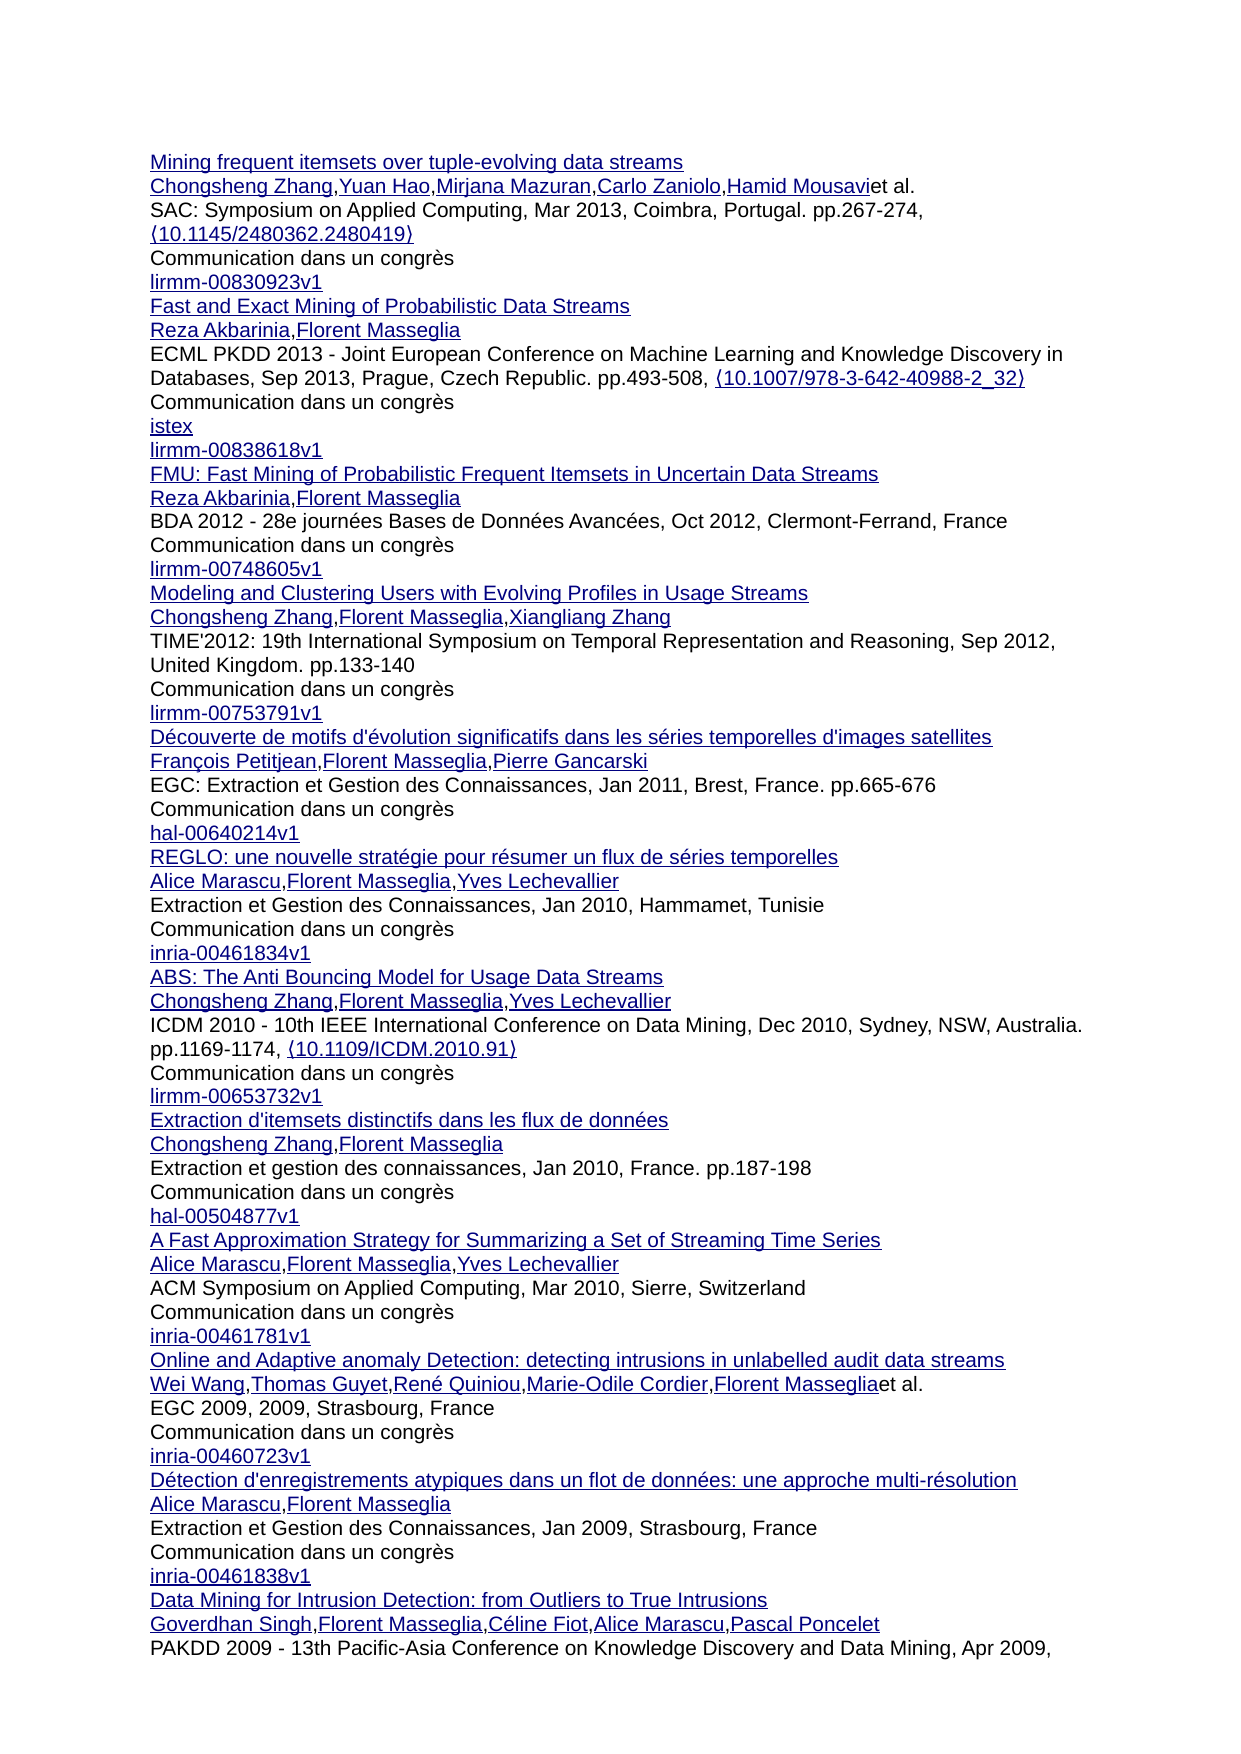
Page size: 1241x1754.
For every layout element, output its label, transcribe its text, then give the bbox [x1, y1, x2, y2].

table_cell Extraction d'itemsets distinctifs dans les flux de données Chongsheng Zhang,Florent Masseglia Extraction et gestion des connaissances, Jan 2010, France. pp.187-198 Communication dans un congrès hal-00504877v1 [150, 1108, 1090, 1228]
table_cell FMU: Fast Mining of Probabilistic Frequent Itemsets in Uncertain Data Streams Reza Akbarinia,Florent Masseglia BDA 2012 - 28e journées Bases de Données Avancées, Oct 2012, Clermont-Ferrand, France Communication dans un congrès lirmm-00748605v1 [150, 461, 1090, 581]
table_cell Modeling and Clustering Users with Evolving Profiles in Usage Streams Chongsheng Zhang,Florent Masseglia,Xiangliang Zhang TIME'2012: 19th International Symposium on Temporal Representation and Reasoning, Sep 2012, United Kingdom. pp.133-140 Communication dans un congrès lirmm-00753791v1 [150, 581, 1090, 725]
table_cell Data Mining for Intrusion Detection: from Outliers to True Intrusions Goverdhan Singh,Florent Masseglia,Céline Fiot,Alice Marascu,Pascal Poncelet PAKDD 2009 - 13th Pacific-Asia Conference on Knowledge Discovery and Data Mining, Apr 2009, [150, 1588, 1090, 1659]
table_cell A Fast Approximation Strategy for Summarizing a Set of Streaming Time Series Alice Marascu,Florent Masseglia,Yves Lechevallier ACM Symposium on Applied Computing, Mar 2010, Sierre, Switzerland Communication dans un congrès inria-00461781v1 [150, 1228, 1090, 1348]
table_cell REGLO: une nouvelle stratégie pour résumer un flux de séries temporelles Alice Marascu,Florent Masseglia,Yves Lechevallier Extraction et Gestion des Connaissances, Jan 2010, Hammamet, Tunisie Communication dans un congrès inria-00461834v1 [150, 845, 1090, 964]
table_cell Online and Adaptive anomaly Detection: detecting intrusions in unlabelled audit data streams Wei Wang,Thomas Guyet,René Quiniou,Marie-Odile Cordier,Florent Massegliaet al. EGC 2009, 2009, Strasbourg, France Communication dans un congrès inria-00460723v1 [150, 1348, 1090, 1468]
table_cell ABS: The Anti Bouncing Model for Usage Data Streams Chongsheng Zhang,Florent Masseglia,Yves Lechevallier ICDM 2010 - 10th IEEE International Conference on Data Mining, Dec 2010, Sydney, NSW, Australia. pp.1169-1174, ⟨10.1109/ICDM.2010.91⟩ Communication dans un congrès lirmm-00653732v1 [150, 965, 1090, 1108]
table_cell Fast and Exact Mining of Probabilistic Data Streams Reza Akbarinia,Florent Masseglia ECML PKDD 2013 - Joint European Conference on Machine Learning and Knowledge Discovery in Databases, Sep 2013, Prague, Czech Republic. pp.493-508, ⟨10.1007/978-3-642-40988-2_32⟩ Communication dans un congrès istex lirmm-00838618v1 [150, 294, 1090, 461]
table_cell Détection d'enregistrements atypiques dans un flot de données: une approche multi-résolution Alice Marascu,Florent Masseglia Extraction et Gestion des Connaissances, Jan 2009, Strasbourg, France Communication dans un congrès inria-00461838v1 [150, 1468, 1090, 1587]
table_cell Mining frequent itemsets over tuple-evolving data streams Chongsheng Zhang,Yuan Hao,Mirjana Mazuran,Carlo Zaniolo,Hamid Mousaviet al. SAC: Symposium on Applied Computing, Mar 2013, Coimbra, Portugal. pp.267-274, ⟨10.1145/2480362.2480419⟩ Communication dans un congrès lirmm-00830923v1 [150, 150, 1090, 294]
table_cell Découverte de motifs d'évolution significatifs dans les séries temporelles d'images satellites François Petitjean,Florent Masseglia,Pierre Gancarski EGC: Extraction et Gestion des Connaissances, Jan 2011, Brest, France. pp.665-676 Communication dans un congrès hal-00640214v1 [150, 725, 1090, 845]
